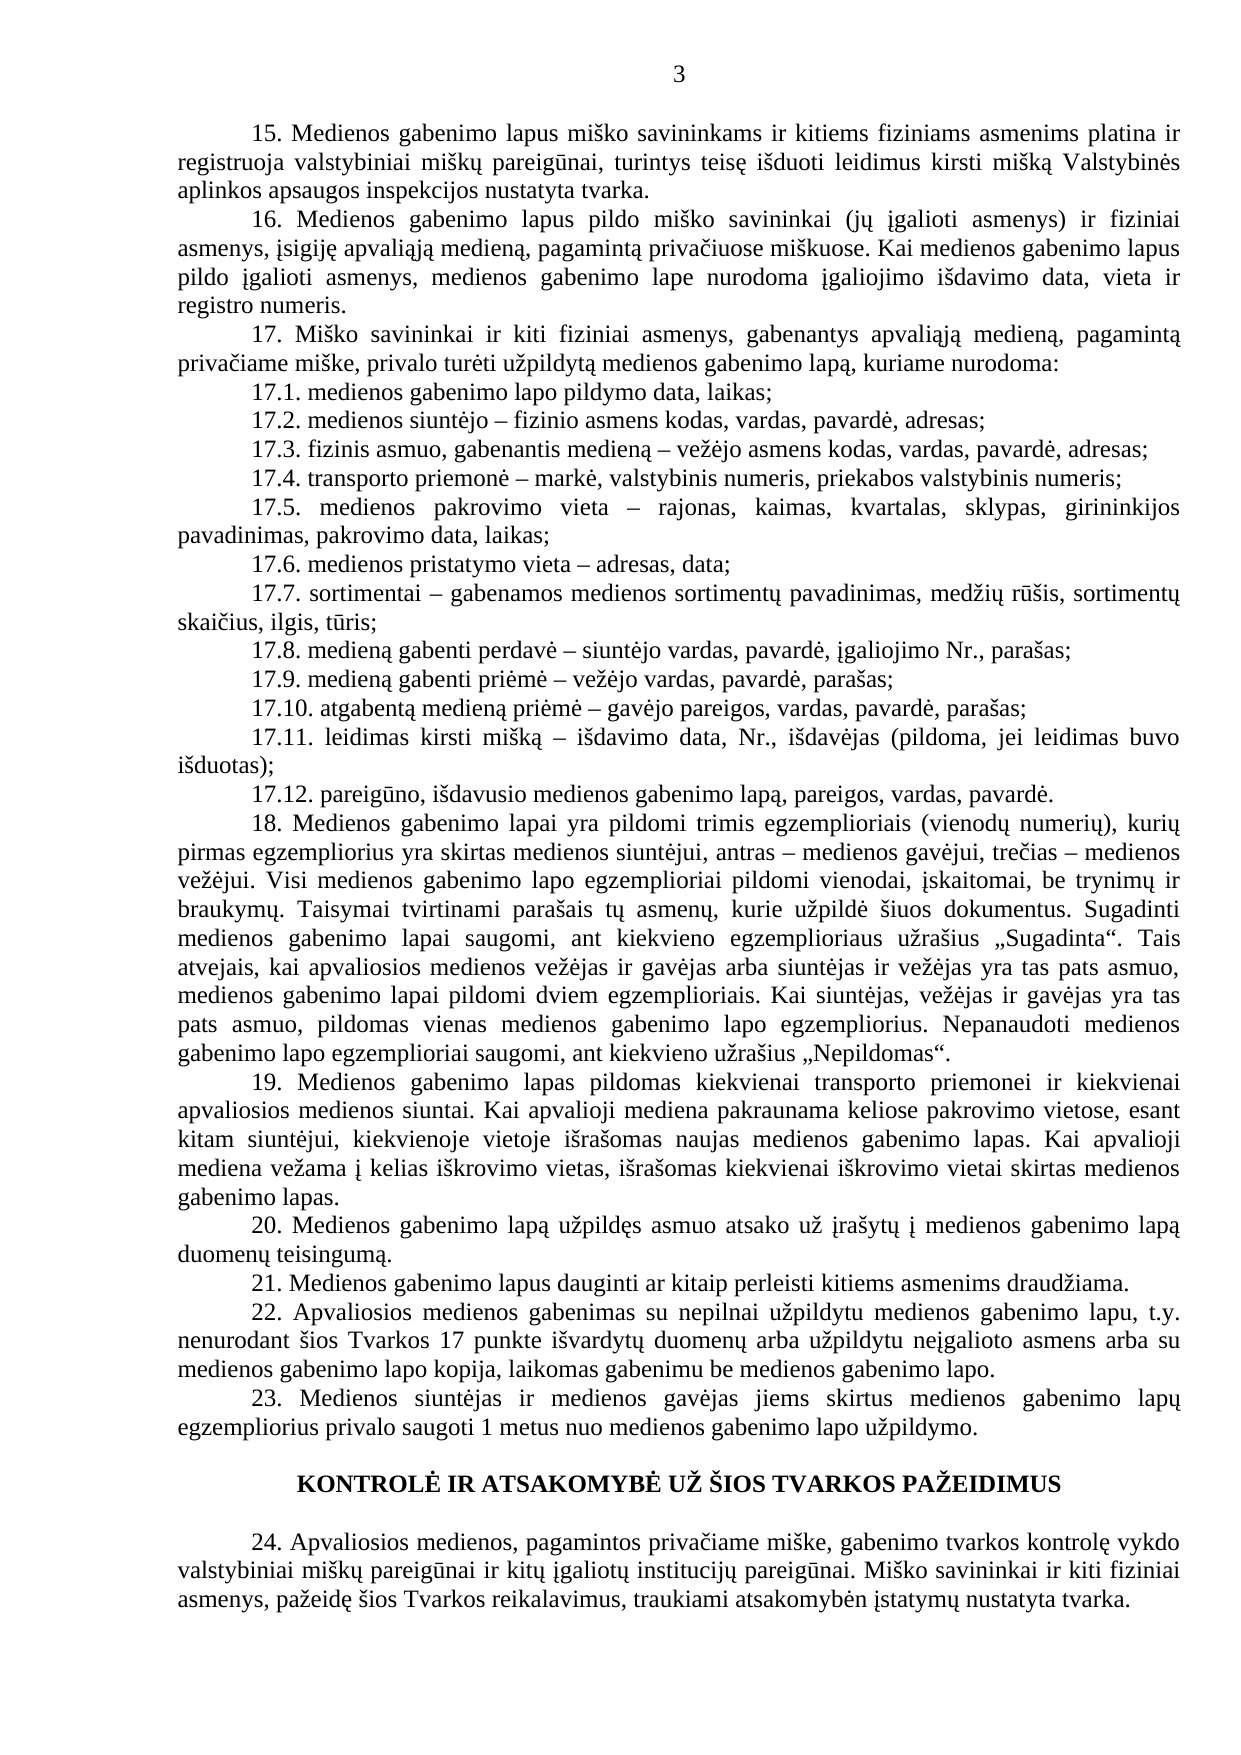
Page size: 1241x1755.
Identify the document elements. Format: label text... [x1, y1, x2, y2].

text 16. Medienos gabenimo lapus pildo miško savininkai (jų įgalioti asmenys) ir fiziniai asmenys, įsigiję apvaliąją medieną, pagamintą privačiuose miškuose. Kai medienos gabenimo lapus pildo įgalioti asmenys, medienos gabenimo lape nurodoma įgaliojimo išdavimo data, vieta ir registro numeris. [177, 204, 1181, 319]
text 21. Medienos gabenimo lapus dauginti ar kitaip perleisti kitiems asmenims draudžiama. [177, 1268, 1181, 1297]
text 17.9. medieną gabenti priėmė – vežėjo vardas, pavardė, parašas; [177, 664, 1181, 693]
text 19. Medienos gabenimo lapas pildomas kiekvienai transporto priemonei ir kiekvienai apvaliosios medienos siuntai. Kai apvalioji mediena pakraunama keliose pakrovimo vietose, esant kitam siuntėjui, kiekvienoje vietoje išrašomas naujas medienos gabenimo lapas. Kai apvalioji mediena vežama į kelias iškrovimo vietas, išrašomas kiekvienai iškrovimo vietai skirtas medienos gabenimo lapas. [177, 1067, 1181, 1211]
text 17.11. leidimas kirsti mišką – išdavimo data, Nr., išdavėjas (pildoma, jei leidimas buvo išduotas); [177, 722, 1181, 779]
text 18. Medienos gabenimo lapai yra pildomi trimis egzemplioriais (vienodų numerių), kurių pirmas egzempliorius yra skirtas medienos siuntėjui, antras – medienos gavėjui, trečias – medienos vežėjui. Visi medienos gabenimo lapo egzemplioriai pildomi vienodai, įskaitomai, be trynimų ir braukymų. Taisymai tvirtinami parašais tų asmenų, kurie užpildė šiuos dokumentus. Sugadinti medienos gabenimo lapai saugomi, ant kiekvieno egzemplioriaus užrašius „Sugadinta“. Tais atvejais, kai apvaliosios medienos vežėjas ir gavėjas arba siuntėjas ir vežėjas yra tas pats asmuo, medienos gabenimo lapai pildomi dviem egzemplioriais. Kai siuntėjas, vežėjas ir gavėjas yra tas pats asmuo, pildomas vienas medienos gabenimo lapo egzempliorius. Nepanaudoti medienos gabenimo lapo egzemplioriai saugomi, ant kiekvieno užrašius „Nepildomas“. [177, 808, 1181, 1067]
text 17.10. atgabentą medieną priėmė – gavėjo pareigos, vardas, pavardė, parašas; [177, 693, 1181, 722]
text 17.7. sortimentai – gabenamos medienos sortimentų pavadinimas, medžių rūšis, sortimentų skaičius, ilgis, tūris; [177, 578, 1181, 636]
text 20. Medienos gabenimo lapą užpildęs asmuo atsako už įrašytų į medienos gabenimo lapą duomenų teisingumą. [177, 1211, 1181, 1268]
text 17.12. pareigūno, išdavusio medienos gabenimo lapą, pareigos, vardas, pavardė. [177, 779, 1181, 808]
text 17.2. medienos siuntėjo – fizinio asmens kodas, vardas, pavardė, adresas; [177, 406, 1181, 434]
text 17.3. fizinis asmuo, gabenantis medieną – vežėjo asmens kodas, vardas, pavardė, adresas; [177, 434, 1181, 463]
text 24. Apvaliosios medienos, pagamintos privačiame miške, gabenimo tvarkos kontrolę vykdo valstybiniai miškų pareigūnai ir kitų įgaliotų institucijų pareigūnai. Miško savininkai ir kiti fiziniai asmenys, pažeidę šios Tvarkos reikalavimus, traukiami atsakomybėn įstatymų nustatyta tvarka. [177, 1527, 1181, 1613]
text 15. Medienos gabenimo lapus miško savininkams ir kitiems fiziniams asmenims platina ir registruoja valstybiniai miškų pareigūnai, turintys teisę išduoti leidimus kirsti mišką Valstybinės aplinkos apsaugos inspekcijos nustatyta tvarka. [177, 118, 1181, 204]
text Kontrolė ir atsakomybė už šios tvarkos pažeidimus [177, 1469, 1181, 1498]
text 17.4. transporto priemonė – markė, valstybinis numeris, priekabos valstybinis numeris; [177, 463, 1181, 492]
text 17.5. medienos pakrovimo vieta – rajonas, kaimas, kvartalas, sklypas, girininkijos pavadinimas, pakrovimo data, laikas; [177, 492, 1181, 549]
text 17.1. medienos gabenimo lapo pildymo data, laikas; [177, 377, 1181, 406]
text 17.8. medieną gabenti perdavė – siuntėjo vardas, pavardė, įgaliojimo Nr., parašas; [177, 636, 1181, 664]
text 17. Miško savininkai ir kiti fiziniai asmenys, gabenantys apvaliąją medieną, pagamintą privačiame miške, privalo turėti užpildytą medienos gabenimo lapą, kuriame nurodoma: [177, 319, 1181, 377]
text 22. Apvaliosios medienos gabenimas su nepilnai užpildytu medienos gabenimo lapu, t.y. nenurodant šios Tvarkos 17 punkte išvardytų duomenų arba užpildytu neįgalioto asmens arba su medienos gabenimo lapo kopija, laikomas gabenimu be medienos gabenimo lapo. [177, 1297, 1181, 1383]
text 17.6. medienos pristatymo vieta – adresas, data; [177, 549, 1181, 578]
text 23. Medienos siuntėjas ir medienos gavėjas jiems skirtus medienos gabenimo lapų egzempliorius privalo saugoti 1 metus nuo medienos gabenimo lapo užpildymo. [177, 1383, 1181, 1441]
